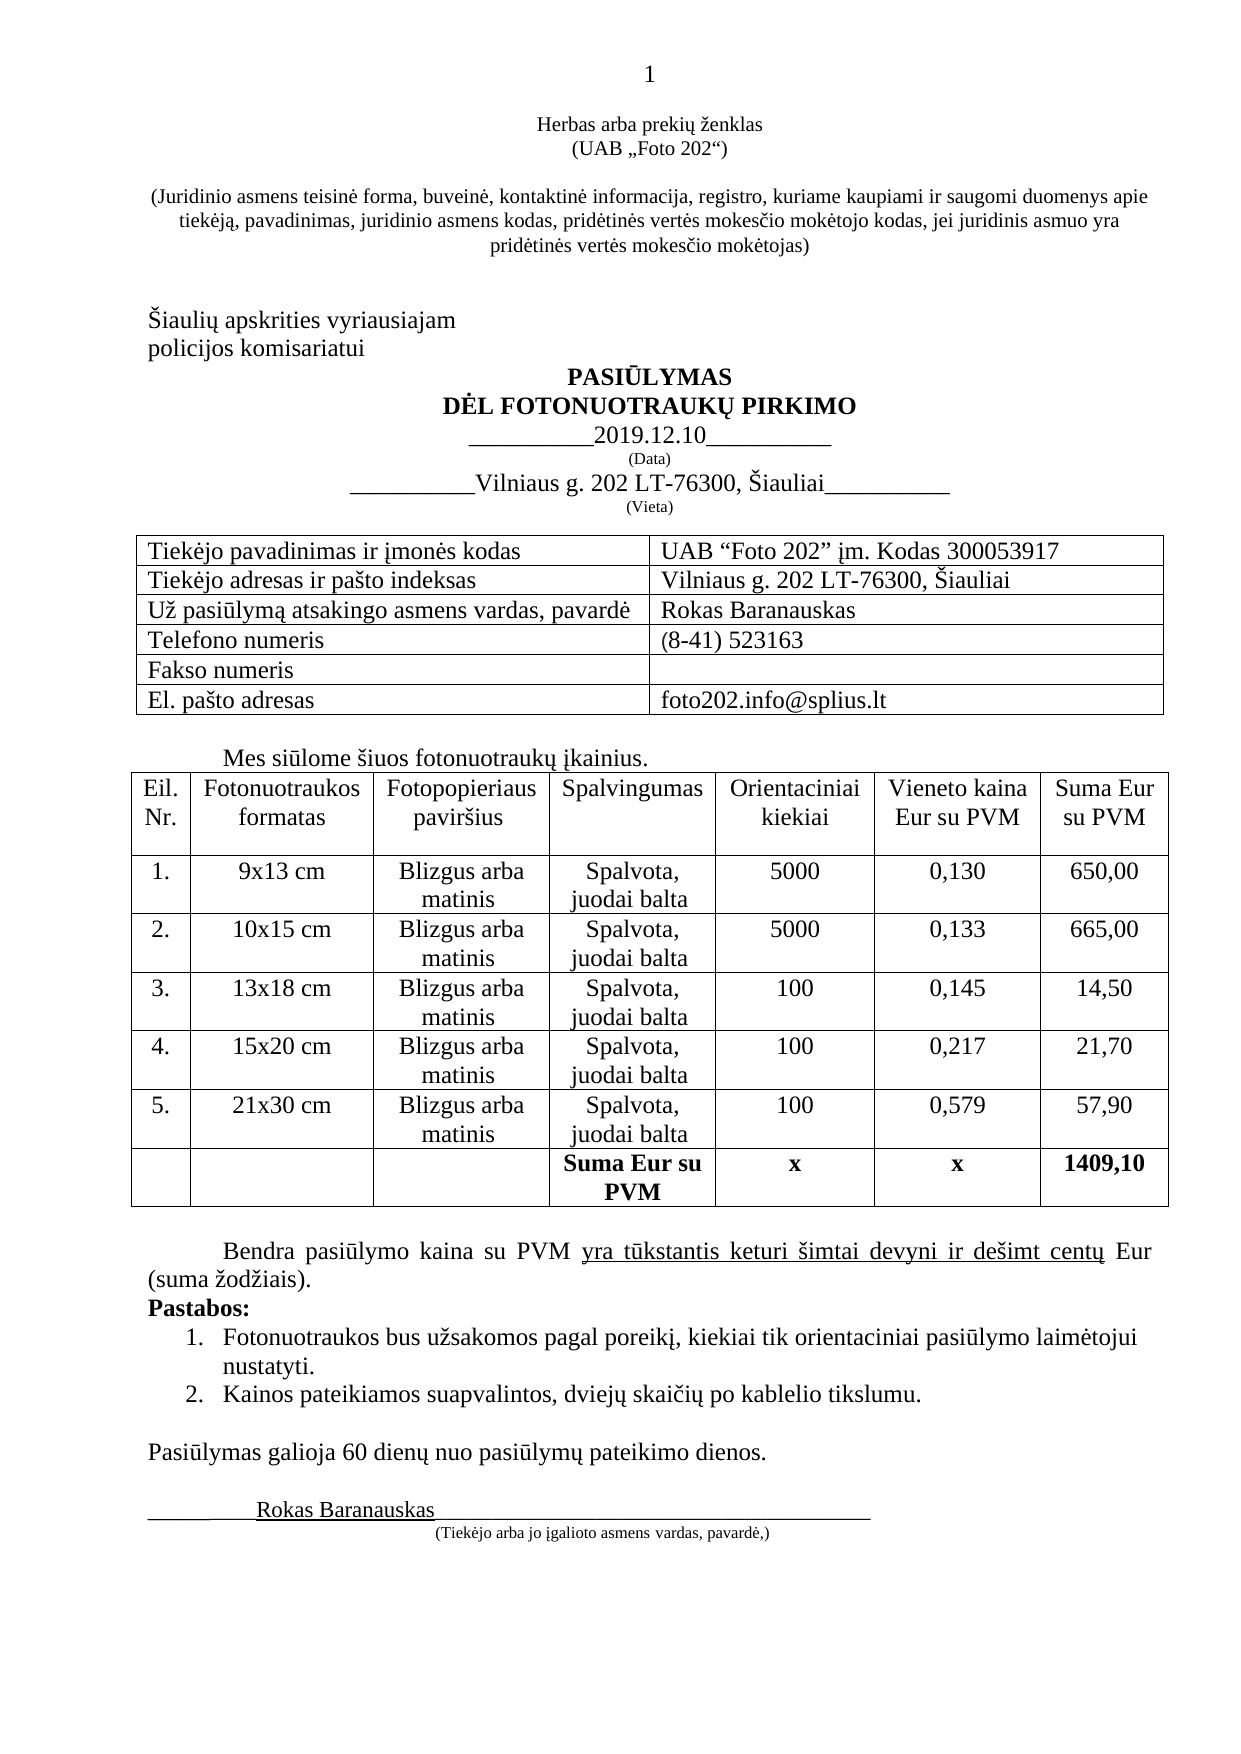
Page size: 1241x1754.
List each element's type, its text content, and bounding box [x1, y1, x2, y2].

text Šiaulių apskrities vyriausiajam [148, 305, 1152, 333]
text Pasiūlymas galioja 60 dienų nuo pasiūlymų pateikimo dienos. [148, 1437, 1152, 1466]
table_cell Telefono numeris [137, 625, 649, 654]
table_cell Rokas Baranauskas [650, 595, 1163, 624]
table_cell 0,145 [875, 973, 1040, 1030]
table_cell Fakso numeris [137, 655, 649, 684]
text Pastabos: [148, 1293, 1152, 1322]
table_cell 9x13 cm [191, 856, 373, 913]
table_cell Blizgus arba matinis [374, 1090, 549, 1147]
table_cell 650,00 [1041, 856, 1168, 913]
text (Vieta) [148, 496, 1152, 516]
table_cell x [716, 1149, 874, 1206]
table_cell [132, 1149, 190, 1206]
table_cell 3. [132, 973, 190, 1030]
table_cell 21,70 [1041, 1031, 1168, 1089]
table_cell 57,90 [1041, 1090, 1168, 1147]
table_cell x [875, 1149, 1040, 1206]
table_header Eil. Nr. [132, 773, 190, 855]
table_cell [191, 1149, 373, 1206]
text Herbas arba prekių ženklas [148, 112, 1152, 136]
text (Juridinio asmens teisinė forma, buveinė, kontaktinė informacija, registro, kuriame kaupiami ir saugomi duomenys apie tiekėją, pavadinimas, juridinio asmens kodas, pridėtinės vertės mokesčio mokėtojo kodas, jei juridinis asmuo yra pridėtinės vertės mokesčio mokėtojas) [148, 184, 1152, 257]
table_header Spalvingumas [550, 773, 715, 855]
table_header Vieneto kaina Eur su PVM [875, 773, 1040, 855]
table_cell 0,217 [875, 1031, 1040, 1089]
list Fotonuotraukos bus užsakomos pagal poreikį, kiekiai tik orientaciniai pasiūlymo laimėtojui nustatyti. [185, 1322, 1152, 1379]
text Bendra pasiūlymo kaina su PVM yra tūkstantis keturi šimtai devyni ir dešimt centų Eur (suma žodžiais). [148, 1236, 1152, 1293]
text __________2019.12.10__________ [148, 420, 1152, 448]
table_header Suma Eur su PVM [1041, 773, 1168, 855]
table_header Tiekėjo pavadinimas ir įmonės kodas [137, 536, 649, 564]
text (Tiekėjo arba jo įgalioto asmens vardas, pavardė,) [148, 1523, 1152, 1542]
table_cell 100 [716, 1090, 874, 1147]
table_cell 5000 [716, 914, 874, 972]
table_cell 2. [132, 914, 190, 972]
table_cell 1409,10 [1041, 1149, 1168, 1206]
table_cell [650, 655, 1163, 684]
table_cell 13x18 cm [191, 973, 373, 1030]
text PASIŪLYMAS [148, 362, 1152, 391]
table_cell Spalvota, juodai balta [550, 973, 715, 1030]
table_cell 4. [132, 1031, 190, 1089]
table_cell Už pasiūlymą atsakingo asmens vardas, pavardė [137, 595, 649, 624]
table_header Orientaciniai kiekiai [716, 773, 874, 855]
table_cell 5. [132, 1090, 190, 1147]
table_cell 100 [716, 1031, 874, 1089]
table_cell Spalvota, juodai balta [550, 914, 715, 972]
table_header UAB “Foto 202” įm. Kodas 300053917 [650, 536, 1163, 564]
table_cell 14,50 [1041, 973, 1168, 1030]
table_cell El. pašto adresas [137, 685, 649, 713]
table_cell 100 [716, 973, 874, 1030]
table_cell 0,130 [875, 856, 1040, 913]
list Kainos pateikiamos suapvalintos, dviejų skaičių po kablelio tikslumu. [185, 1379, 1152, 1408]
table_cell Blizgus arba matinis [374, 973, 549, 1030]
table_cell foto202.info@splius.lt [650, 685, 1163, 713]
table_cell 21x30 cm [191, 1090, 373, 1147]
table_cell Spalvota, juodai balta [550, 1090, 715, 1147]
text (UAB „Foto 202“) [148, 136, 1152, 160]
table_cell 15x20 cm [191, 1031, 373, 1089]
table_cell Blizgus arba matinis [374, 914, 549, 972]
table_cell Spalvota, juodai balta [550, 856, 715, 913]
table_cell Tiekėjo adresas ir pašto indeksas [137, 566, 649, 594]
table_cell 665,00 [1041, 914, 1168, 972]
table_cell 1. [132, 856, 190, 913]
table_cell Vilniaus g. 202 LT-76300, Šiauliai [650, 566, 1163, 594]
table_cell Blizgus arba matinis [374, 1031, 549, 1089]
table_header Fotonuotraukos formatas [191, 773, 373, 855]
text DĖL FOTONUOTRAUKŲ PIRKIMO [148, 391, 1152, 420]
table_cell 10x15 cm [191, 914, 373, 972]
table_cell Spalvota, juodai balta [550, 1031, 715, 1089]
table_cell (8-41) 523163 [650, 625, 1163, 654]
table_cell 5000 [716, 856, 874, 913]
table_cell 0,579 [875, 1090, 1040, 1147]
table_header Fotopopieriaus paviršius [374, 773, 549, 855]
text Mes siūlome šiuos fotonuotraukų įkainius. [148, 743, 1152, 772]
table_cell Suma Eur su PVM [550, 1149, 715, 1206]
text policijos komisariatui [148, 333, 1152, 362]
text __________Vilniaus g. 202 LT-76300, Šiauliai__________ [148, 468, 1152, 496]
text _________Rokas Baranauskas______________________________________ [148, 1494, 1152, 1523]
table_cell 0,133 [875, 914, 1040, 972]
text (Data) [148, 448, 1152, 468]
table_cell [374, 1149, 549, 1206]
table_cell Blizgus arba matinis [374, 856, 549, 913]
